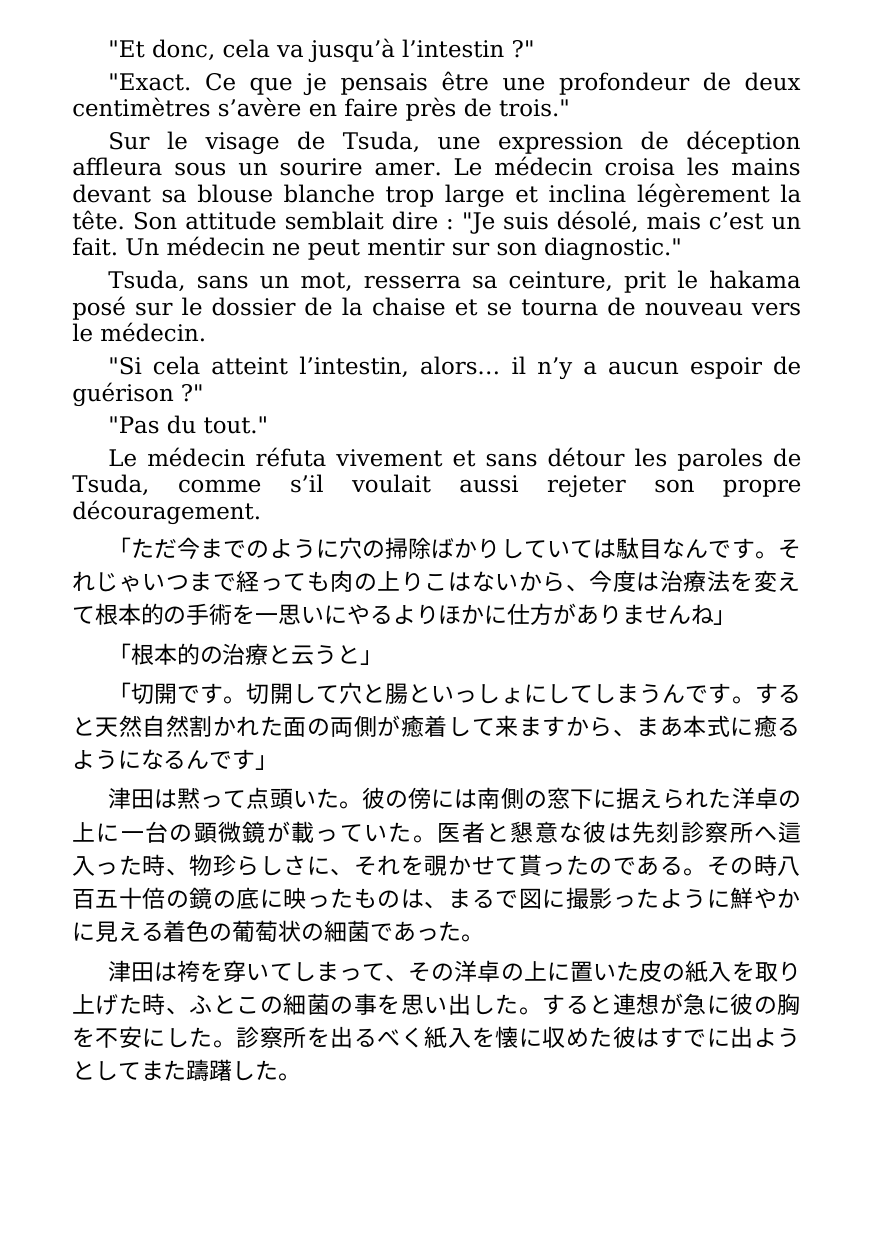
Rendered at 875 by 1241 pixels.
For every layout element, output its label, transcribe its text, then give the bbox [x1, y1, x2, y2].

text 「切開です。切開して穴と腸といっしょにしてしまうんです。すると天然自然割かれた面の両側が癒着して来ますから、まあ本式に癒るようになるんです」 [72, 676, 802, 775]
text "Si cela atteint l’intestin, alors… il n’y a aucun espoir de guérison ?" [72, 353, 802, 406]
text "Pas du tout." [72, 412, 802, 439]
text "Et donc, cela va jusqu’à l’intestin ?" [72, 36, 802, 63]
text Le médecin réfuta vivement et sans détour les paroles de Tsuda, comme s’il voulait aussi rejeter son propre découragement. [72, 445, 802, 525]
text 津田は袴を穿いてしまって、その洋卓の上に置いた皮の紙入を取り上げた時、ふとこの細菌の事を思い出した。すると連想が急に彼の胸を不安にした。診察所を出るべく紙入を懐に収めた彼はすでに出ようとしてまた躊躇した。 [72, 953, 802, 1086]
text Tsuda, sans un mot, resserra sa ceinture, prit le hakama posé sur le dossier de la chaise et se tourna de nouveau vers le médecin. [72, 267, 802, 347]
text 津田は黙って点頭いた。彼の傍には南側の窓下に据えられた洋卓の上に一台の顕微鏡が載っていた。医者と懇意な彼は先刻診察所へ這入った時、物珍らしさに、それを覗かせて貰ったのである。その時八百五十倍の鏡の底に映ったものは、まるで図に撮影ったように鮮やかに見える着色の葡萄状の細菌であった。 [72, 781, 802, 947]
text Sur le visage de Tsuda, une expression de déception affleura sous un sourire amer. Le médecin croisa les mains devant sa blouse blanche trop large et inclina légèrement la tête. Son attitude semblait dire : "Je suis désolé, mais c’est un fait. Un médecin ne peut mentir sur son diagnostic." [72, 128, 802, 261]
text 「ただ今までのように穴の掃除ばかりしていては駄目なんです。それじゃいつまで経っても肉の上りこはないから、今度は治療法を変えて根本的の手術を一思いにやるよりほかに仕方がありませんね」 [72, 531, 802, 631]
text "Exact. Ce que je pensais être une profondeur de deux centimètres s’avère en faire près de trois." [72, 69, 802, 122]
text 「根本的の治療と云うと」 [72, 637, 802, 670]
